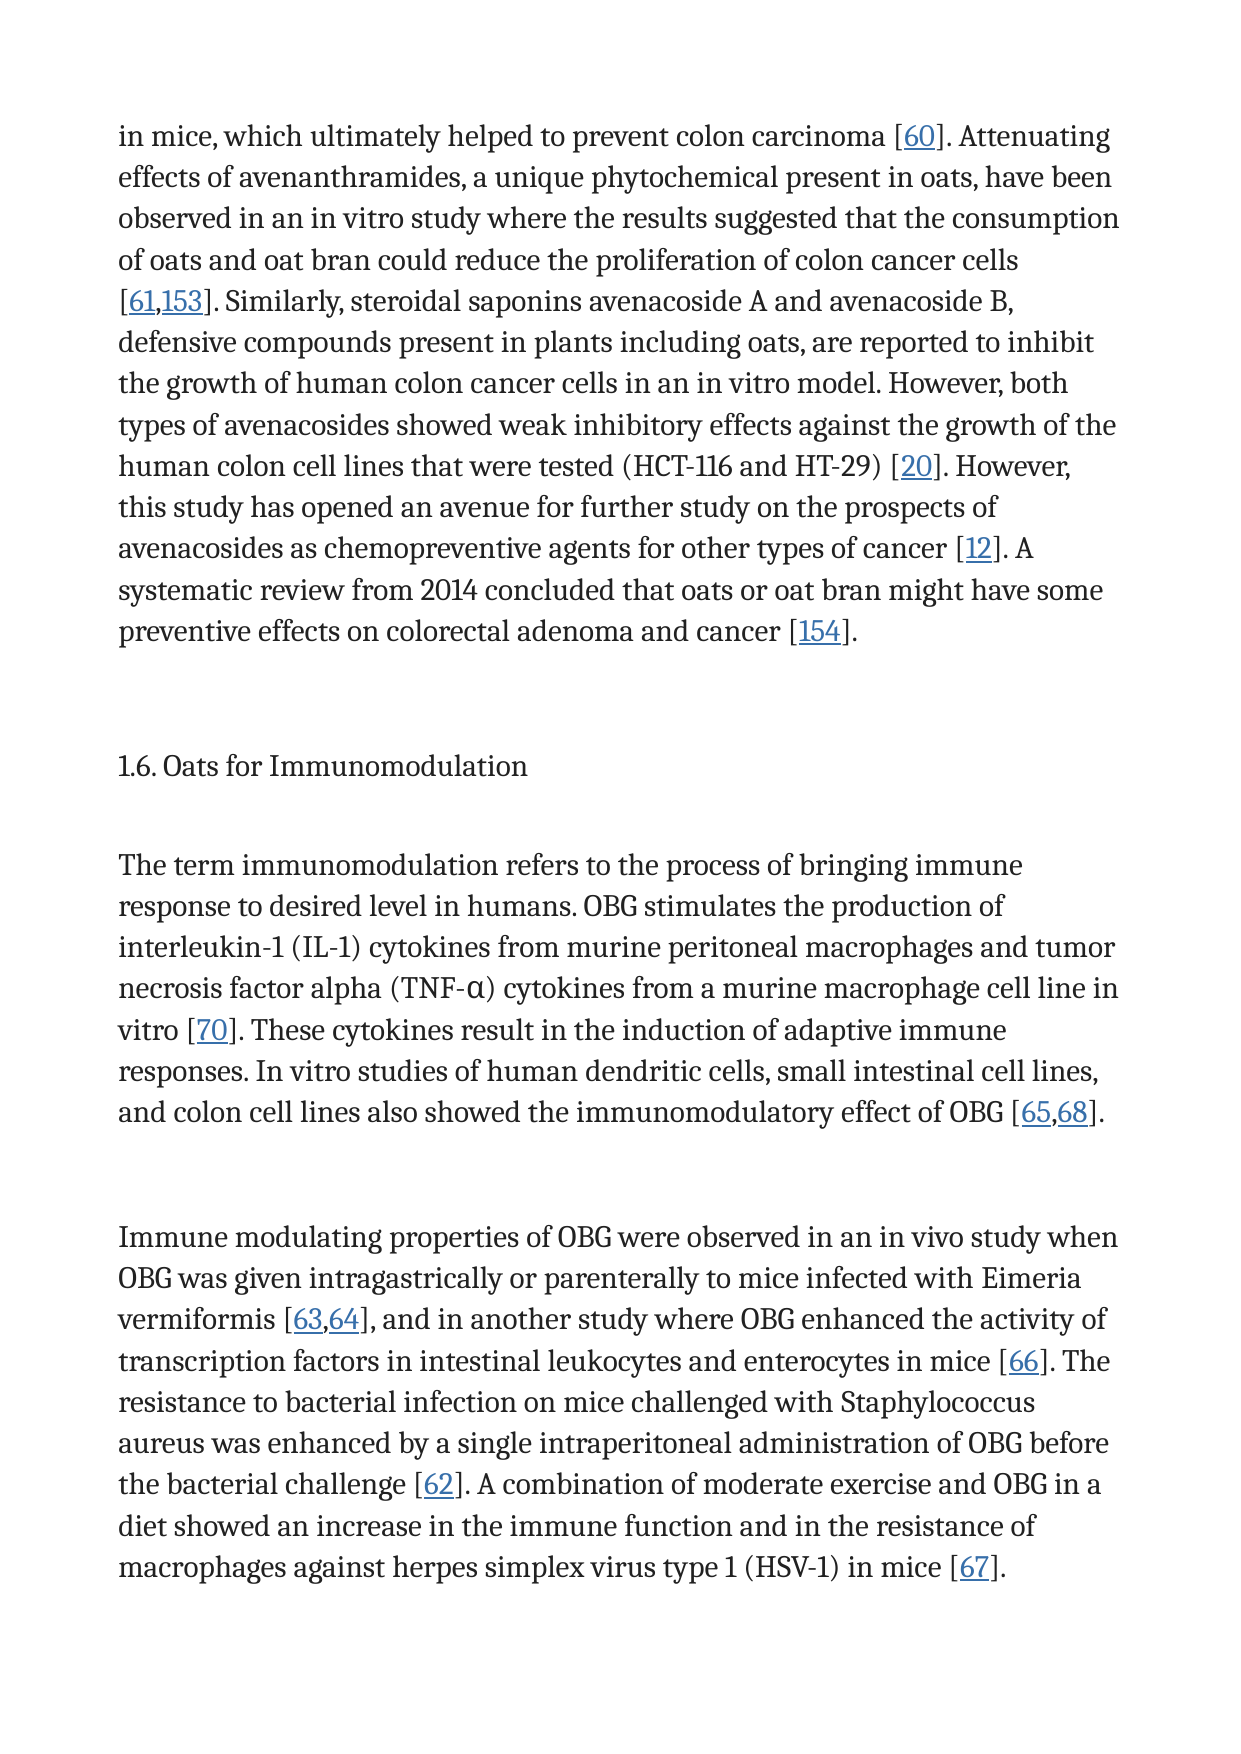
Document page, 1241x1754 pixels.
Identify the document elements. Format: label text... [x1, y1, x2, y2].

text Immune modulating properties of OBG were observed in an in vivo study when OBG was given intragastrically or parenterally to mice infected with Eimeria vermiformis [63,64], and in another study where OBG enhanced the activity of transcription factors in intestinal leukocytes and enterocytes in mice [66]. The resistance to bacterial infection on mice challenged with Staphylococcus aureus was enhanced by a single intraperitoneal administration of OBG before the bacterial challenge [62]. A combination of moderate exercise and OBG in a diet showed an increase in the immune function and in the resistance of macrophages against herpes simplex virus type 1 (HSV-1) in mice [67]. [118, 1219, 1122, 1585]
text in mice, which ultimately helped to prevent colon carcinoma [60]. Attenuating effects of avenanthramides, a unique phytochemical present in oats, have been observed in an in vitro study where the results suggested that the consumption of oats and oat bran could reduce the proliferation of colon cancer cells [61,153]. Similarly, steroidal saponins avenacoside A and avenacoside B, defensive compounds present in plants including oats, are reported to inhibit the growth of human colon cancer cells in an in vitro model. However, both types of avenacosides showed weak inhibitory effects against the growth of the human colon cell lines that were tested (HCT-116 and HT-29) [20]. However, this study has opened an avenue for further study on the prospects of avenacosides as chemopreventive agents for other types of cancer [12]. A systematic review from 2014 concluded that oats or oat bran might have some preventive effects on colorectal adenoma and cancer [154]. [118, 118, 1122, 649]
subtitle 1.6. Oats for Immunomodulation [118, 738, 1122, 784]
text The term immunomodulation refers to the process of bringing immune response to desired level in humans. OBG stimulates the production of interleukin-1 (IL-1) cytokines from murine peritoneal macrophages and tumor necrosis factor alpha (TNF-α) cytokines from a murine macrophage cell line in vitro [70]. These cytokines result in the induction of adaptive immune responses. In vitro studies of human dendritic cells, small intestinal cell lines, and colon cell lines also showed the immunomodulatory effect of OBG [65,68]. [118, 847, 1122, 1131]
